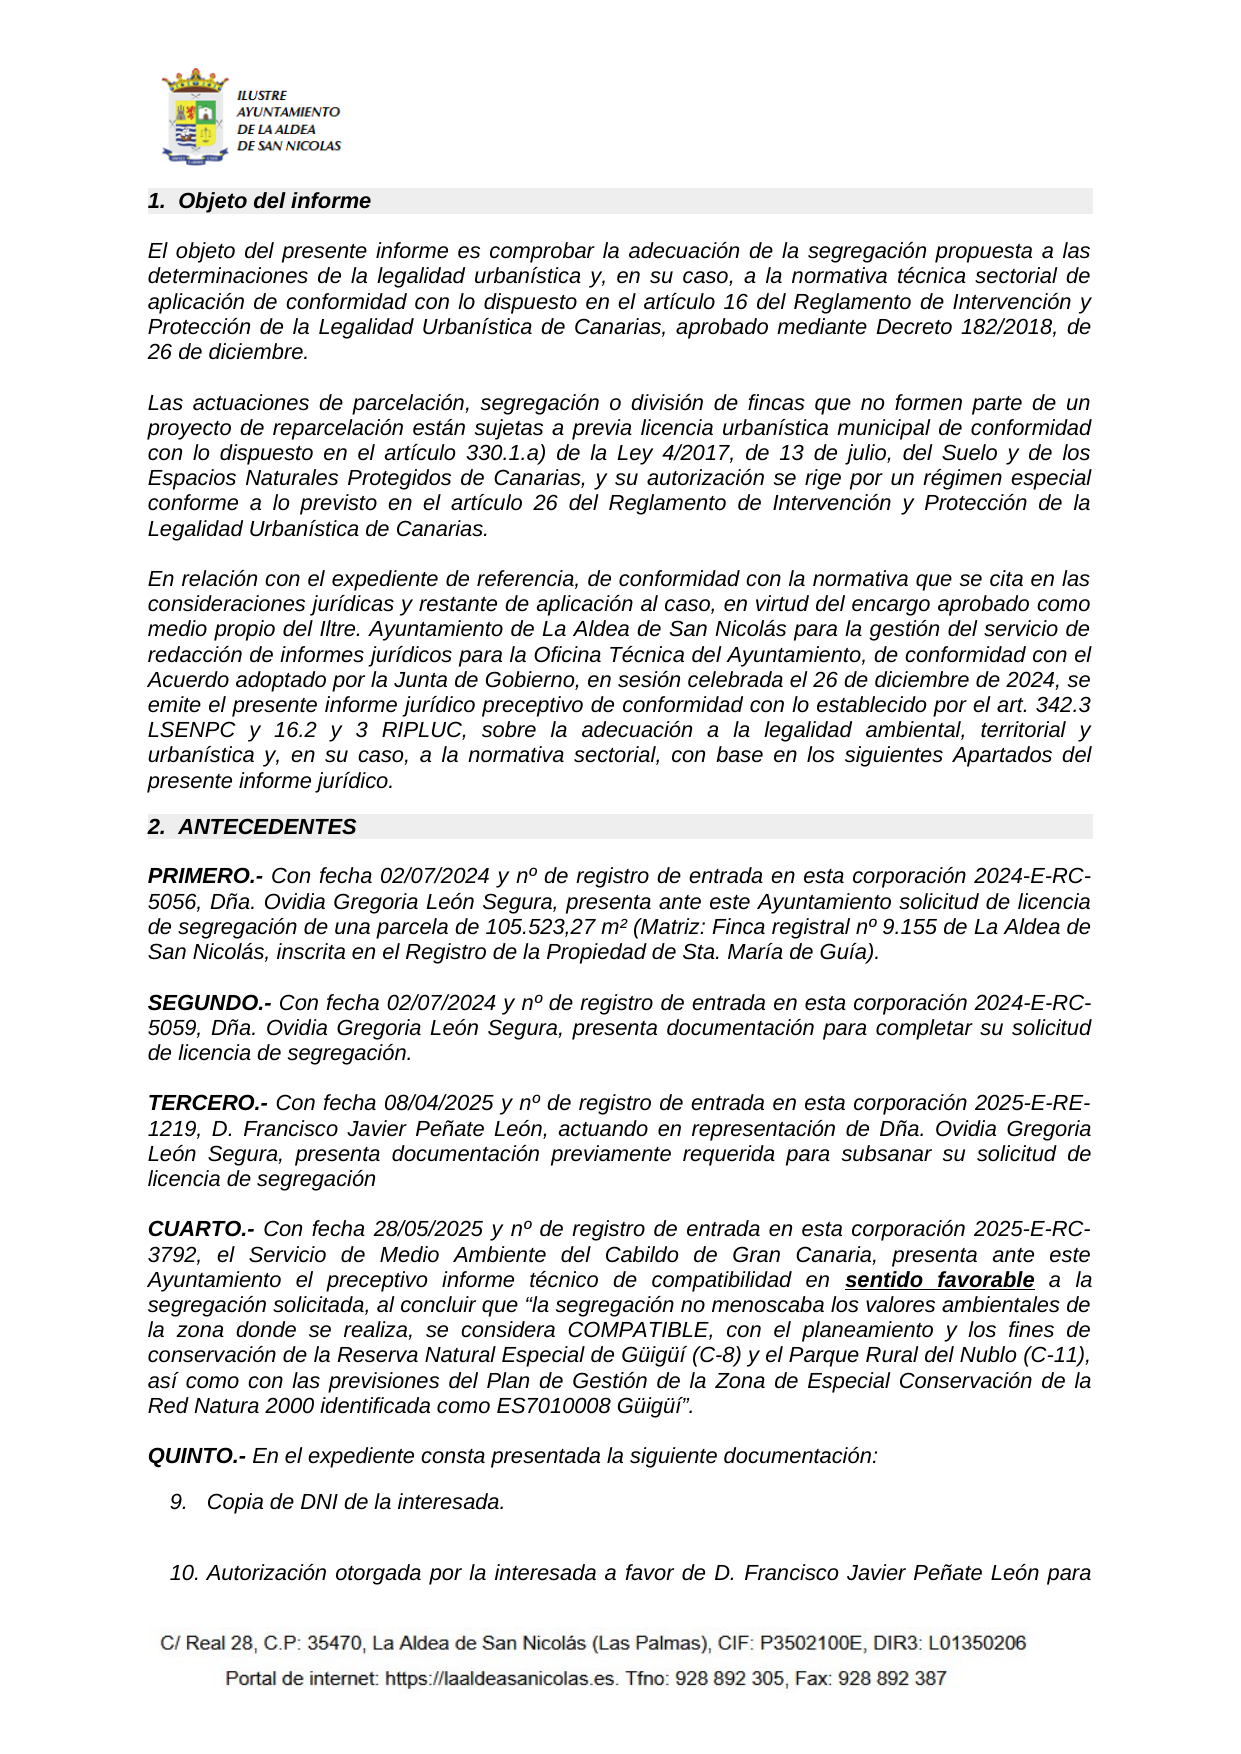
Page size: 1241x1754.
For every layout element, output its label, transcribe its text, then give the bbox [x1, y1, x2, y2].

subtitle 1. Objeto del informe [148, 188, 1093, 214]
subtitle 2. ANTECEDENTES [148, 814, 1093, 839]
text PRIMERO.- Con fecha 02/07/2024 y nº de registro de entrada en esta corporación 2024-E-RC-5056, Dña. Ovidia Gregoria León Segura, presenta ante este Ayuntamiento solicitud de licencia de segregación de una parcela de 105.523,27 m² (Matriz: Finca registral nº 9.155 de La Aldea de San Nicolás, inscrita en el Registro de la Propiedad de Sta. María de Guía). [148, 863, 1093, 964]
picture [149, 1627, 1034, 1694]
text SEGUNDO.- Con fecha 02/07/2024 y nº de registro de entrada en esta corporación 2024-E-RC-5059, Dña. Ovidia Gregoria León Segura, presenta documentación para completar su solicitud de licencia de segregación. [148, 989, 1093, 1065]
text Las actuaciones de parcelación, segregación o división de fincas que no formen parte de un proyecto de reparcelación están sujetas a previa licencia urbanística municipal de conformidad con lo dispuesto en el artículo 330.1.a) de la Ley 4/2017, de 13 de julio, del Suelo y de los Espacios Naturales Protegidos de Canarias, y su autorización se rige por un régimen especial conforme a lo previsto en el artículo 26 del Reglamento de Intervención y Protección de la Legalidad Urbanística de Canarias. [148, 389, 1093, 541]
text CUARTO.- Con fecha 28/05/2025 y nº de registro de entrada en esta corporación 2025-E-RC-3792, el Servicio de Medio Ambiente del Cabildo de Gran Canaria, presenta ante este Ayuntamiento el preceptivo informe técnico de compatibilidad en sentido favorable a la segregación solicitada, al concluir que “la segregación no menoscaba los valores ambientales de la zona donde se realiza, se considera COMPATIBLE, con el planeamiento y los fines de conservación de la Reserva Natural Especial de Güigüí (C-8) y el Parque Rural del Nublo (C-11), así como con las previsiones del Plan de Gestión de la Zona de Especial Conservación de la Red Natura 2000 identificada como ES7010008 Güigüí”. [148, 1216, 1093, 1418]
picture [148, 60, 357, 173]
text En relación con el expediente de referencia, de conformidad con la normativa que se cita en las consideraciones jurídicas y restante de aplicación al caso, en virtud del encargo aprobado como medio propio del Iltre. Ayuntamiento de La Aldea de San Nicolás para la gestión del servicio de redacción de informes jurídicos para la Oficina Técnica del Ayuntamiento, de conformidad con el Acuerdo adoptado por la Junta de Gobierno, en sesión celebrada el 26 de diciembre de 2024, se emite el presente informe jurídico preceptivo de conformidad con lo establecido por el art. 342.3 LSENPC y 16.2 y 3 RIPLUC, sobre la adecuación a la legalidad ambiental, territorial y urbanística y, en su caso, a la normativa sectorial, con base en los siguientes Apartados del presente informe jurídico. [148, 566, 1093, 793]
text TERCERO.- Con fecha 08/04/2025 y nº de registro de entrada en esta corporación 2025-E-RE-1219, D. Francisco Javier Peñate León, actuando en representación de Dña. Ovidia Gregoria León Segura, presenta documentación previamente requerida para subsanar su solicitud de licencia de segregación [148, 1090, 1093, 1191]
text QUINTO.- En el expediente consta presentada la siguiente documentación: [148, 1443, 1093, 1468]
list Autorización otorgada por la interesada a favor de D. Francisco Javier Peñate León para [169, 1560, 1093, 1585]
text El objeto del presente informe es comprobar la adecuación de la segregación propuesta a las determinaciones de la legalidad urbanística y, en su caso, a la normativa técnica sectorial de aplicación de conformidad con lo dispuesto en el artículo 16 del Reglamento de Intervención y Protección de la Legalidad Urbanística de Canarias, aprobado mediante Decreto 182/2018, de 26 de diciembre. [148, 238, 1093, 364]
list Copia de DNI de la interesada. [169, 1489, 1093, 1514]
